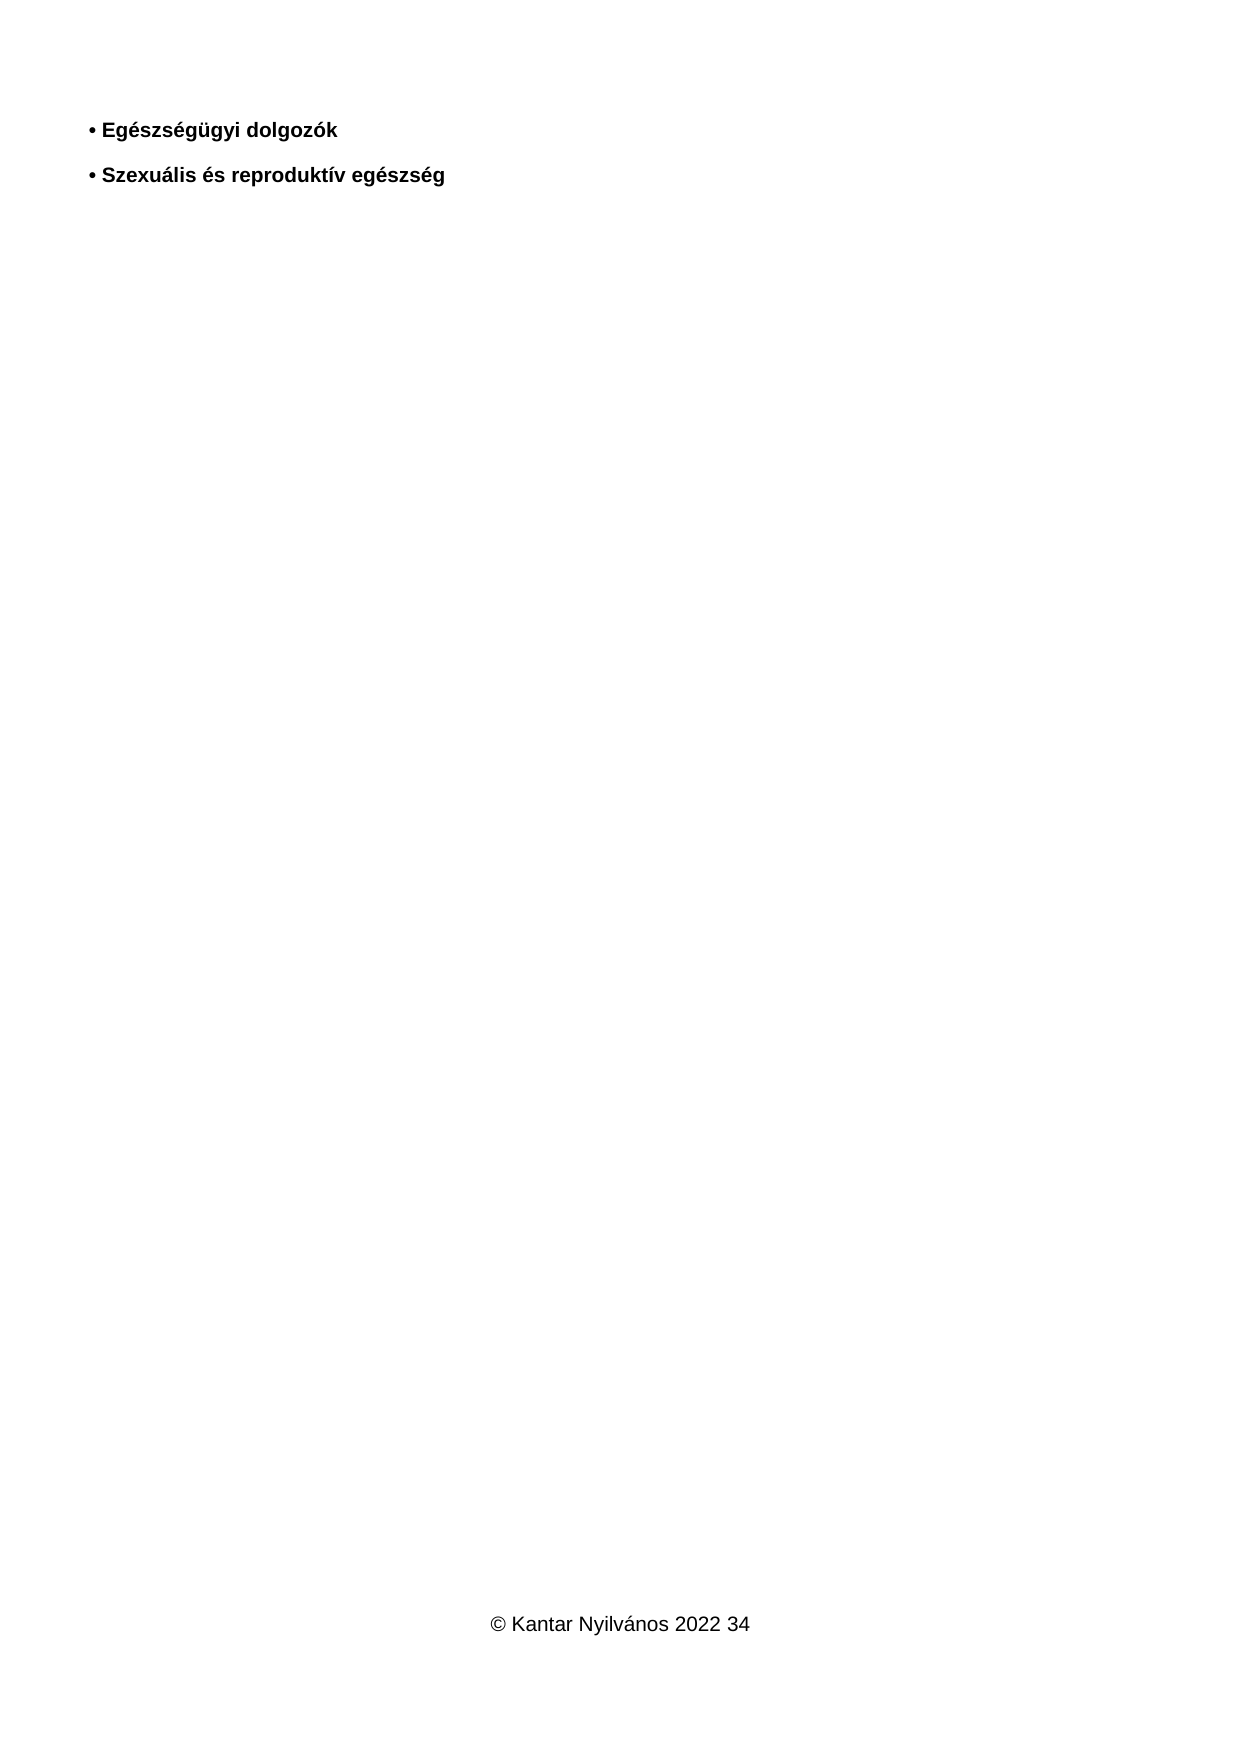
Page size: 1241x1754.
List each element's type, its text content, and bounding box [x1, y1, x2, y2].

text • Egészségügyi dolgozók [88, 118, 605, 142]
text • Szexuális és reproduktív egészség [88, 163, 605, 188]
